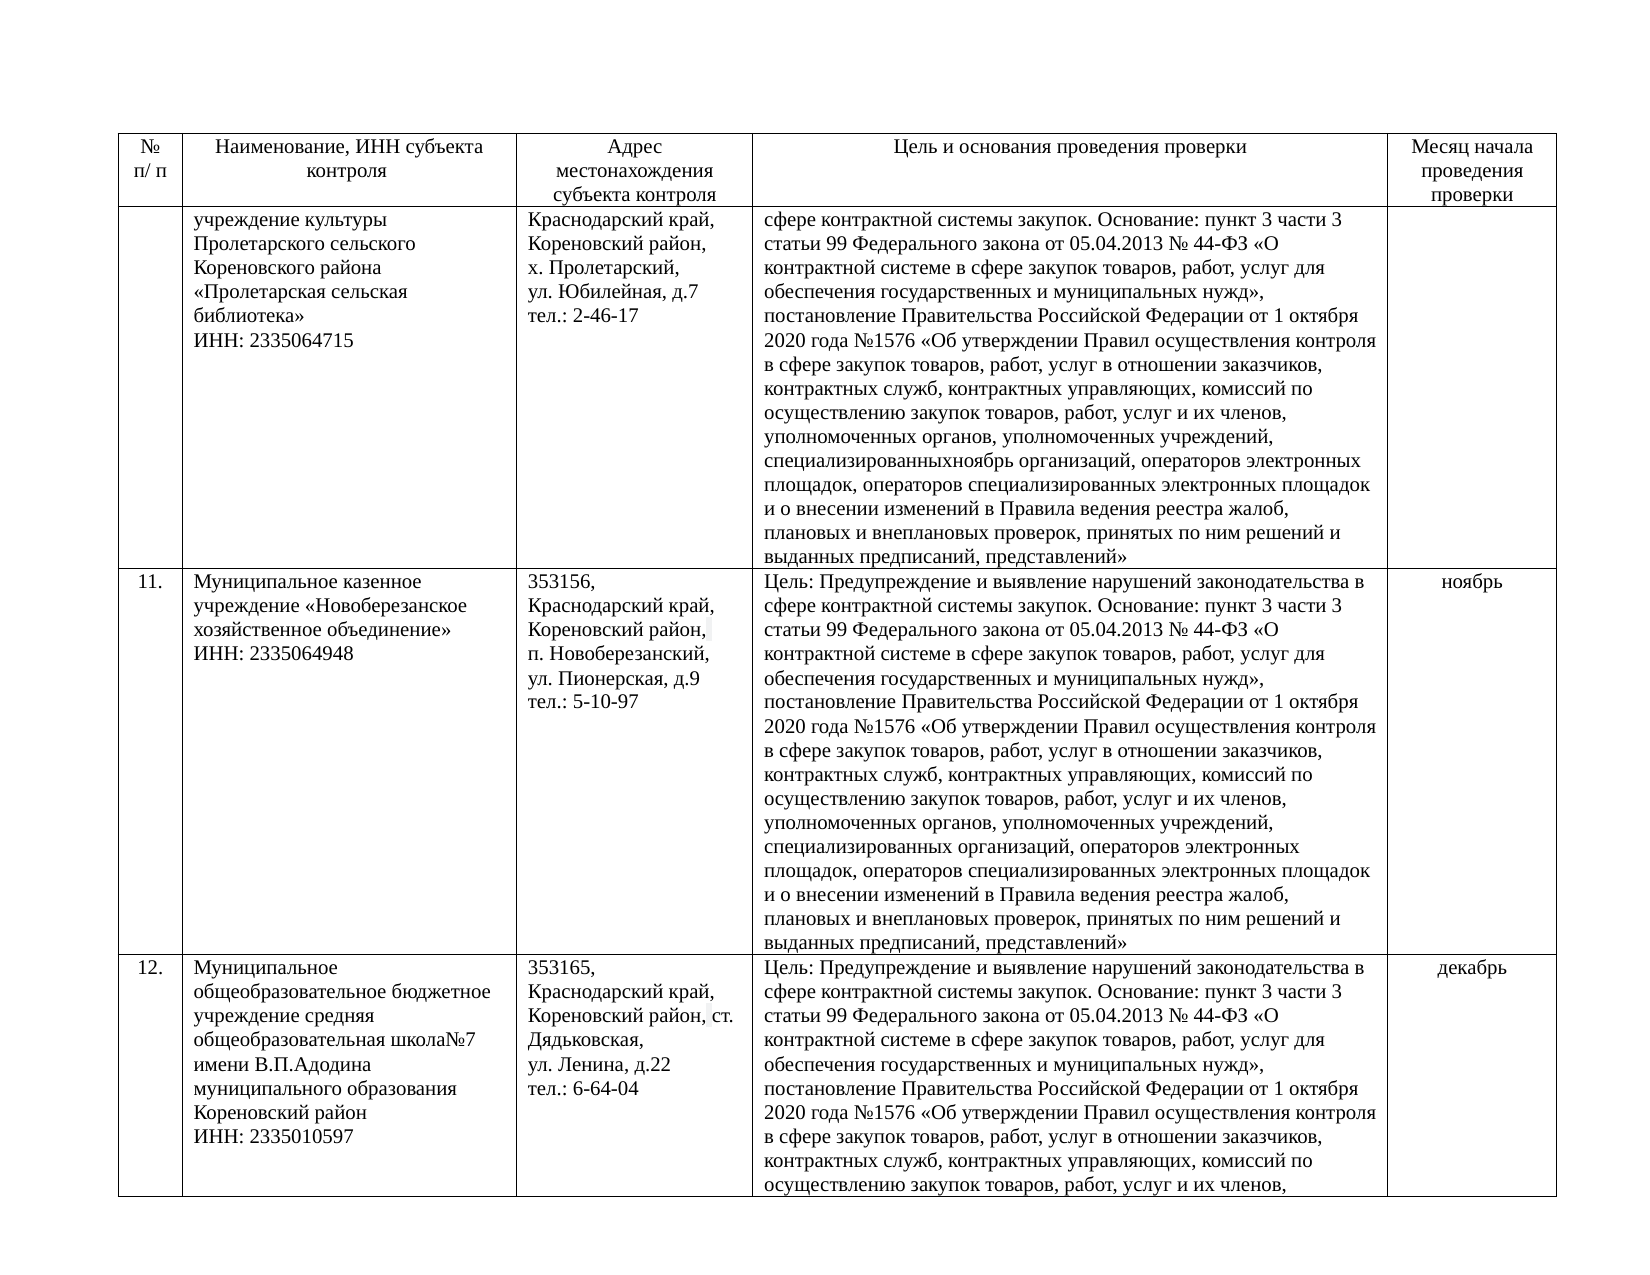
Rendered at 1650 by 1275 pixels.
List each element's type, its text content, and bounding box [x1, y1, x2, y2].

table_cell 353156, Краснодарский край, Кореновский район, п. Новоберезанский, ул. Пионерская, д.9 тел.: 5-10-97 [517, 569, 752, 954]
table_header № п/ п [119, 134, 182, 206]
table_cell 11. [119, 569, 182, 954]
table_header Наименование, ИНН субъекта контроля [183, 134, 516, 206]
table_cell Муниципальное казенное учреждение «Новоберезанское хозяйственное объединение» ИНН: 2335064948 [183, 569, 516, 954]
table_header Месяц начала проведения проверки [1388, 134, 1556, 206]
table_cell Цель: Предупреждение и выявление нарушений законодательства в сфере контрактной системы закупок. Основание: пункт 3 части 3 статьи 99 Федерального закона от 05.04.2013 № 44-ФЗ «О контрактной системе в сфере закупок товаров, работ, услуг для обеспечения государственных и муниципальных нужд», постановление Правительства Российской Федерации от 1 октября 2020 года №1576 «Об утверждении Правил осуществления контроля в сфере закупок товаров, работ, услуг в отношении заказчиков, контрактных служб, контрактных управляющих, комиссий по осуществлению закупок товаров, работ, услуг и их членов, уполномоченных органов, уполномоченных учреждений, специализированных организаций, операторов электронных площадок, операторов специализированных электронных площадок и о внесении изменений в Правила ведения реестра жалоб, плановых и внеплановых проверок, принятых по ним решений и выданных предписаний, представлений» [753, 569, 1387, 954]
table_cell Муниципальное общеобразовательное бюджетное учреждение средняя общеобразовательная школа№7 имени В.П.Адодина муниципального образования Кореновский район ИНН: 2335010597 [183, 955, 516, 1196]
table_cell декабрь [1388, 955, 1556, 1196]
table_cell Краснодарский край, Кореновский район, х. Пролетарский, ул. Юбилейная, д.7 тел.: 2-46-17 [517, 207, 752, 568]
table_cell учреждение культуры Пролетарского сельского Кореновского района «Пролетарская сельская библиотека» ИНН: 2335064715 [183, 207, 516, 568]
table_cell сфере контрактной системы закупок. Основание: пункт 3 части 3 статьи 99 Федерального закона от 05.04.2013 № 44-ФЗ «О контрактной системе в сфере закупок товаров, работ, услуг для обеспечения государственных и муниципальных нужд», постановление Правительства Российской Федерации от 1 октября 2020 года №1576 «Об утверждении Правил осуществления контроля в сфере закупок товаров, работ, услуг в отношении заказчиков, контрактных служб, контрактных управляющих, комиссий по осуществлению закупок товаров, работ, услуг и их членов, уполномоченных органов, уполномоченных учреждений, специализированныхноябрь организаций, операторов электронных площадок, операторов специализированных электронных площадок и о внесении изменений в Правила ведения реестра жалоб, плановых и внеплановых проверок, принятых по ним решений и выданных предписаний, представлений» [753, 207, 1387, 568]
table_header Цель и основания проведения проверки [753, 134, 1387, 206]
table_cell ноябрь [1388, 569, 1556, 954]
table_cell 12. [119, 955, 182, 1196]
table_cell 353165, Краснодарский край, Кореновский район, ст. Дядьковская, ул. Ленина, д.22 тел.: 6-64-04 [517, 955, 752, 1196]
table_cell [119, 207, 182, 568]
table_header Адрес местонахождения субъекта контроля [517, 134, 752, 206]
table_cell Цель: Предупреждение и выявление нарушений законодательства в сфере контрактной системы закупок. Основание: пункт 3 части 3 статьи 99 Федерального закона от 05.04.2013 № 44-ФЗ «О контрактной системе в сфере закупок товаров, работ, услуг для обеспечения государственных и муниципальных нужд», постановление Правительства Российской Федерации от 1 октября 2020 года №1576 «Об утверждении Правил осуществления контроля в сфере закупок товаров, работ, услуг в отношении заказчиков, контрактных служб, контрактных управляющих, комиссий по осуществлению закупок товаров, работ, услуг и их членов, [753, 955, 1387, 1196]
table_cell [1388, 207, 1556, 568]
